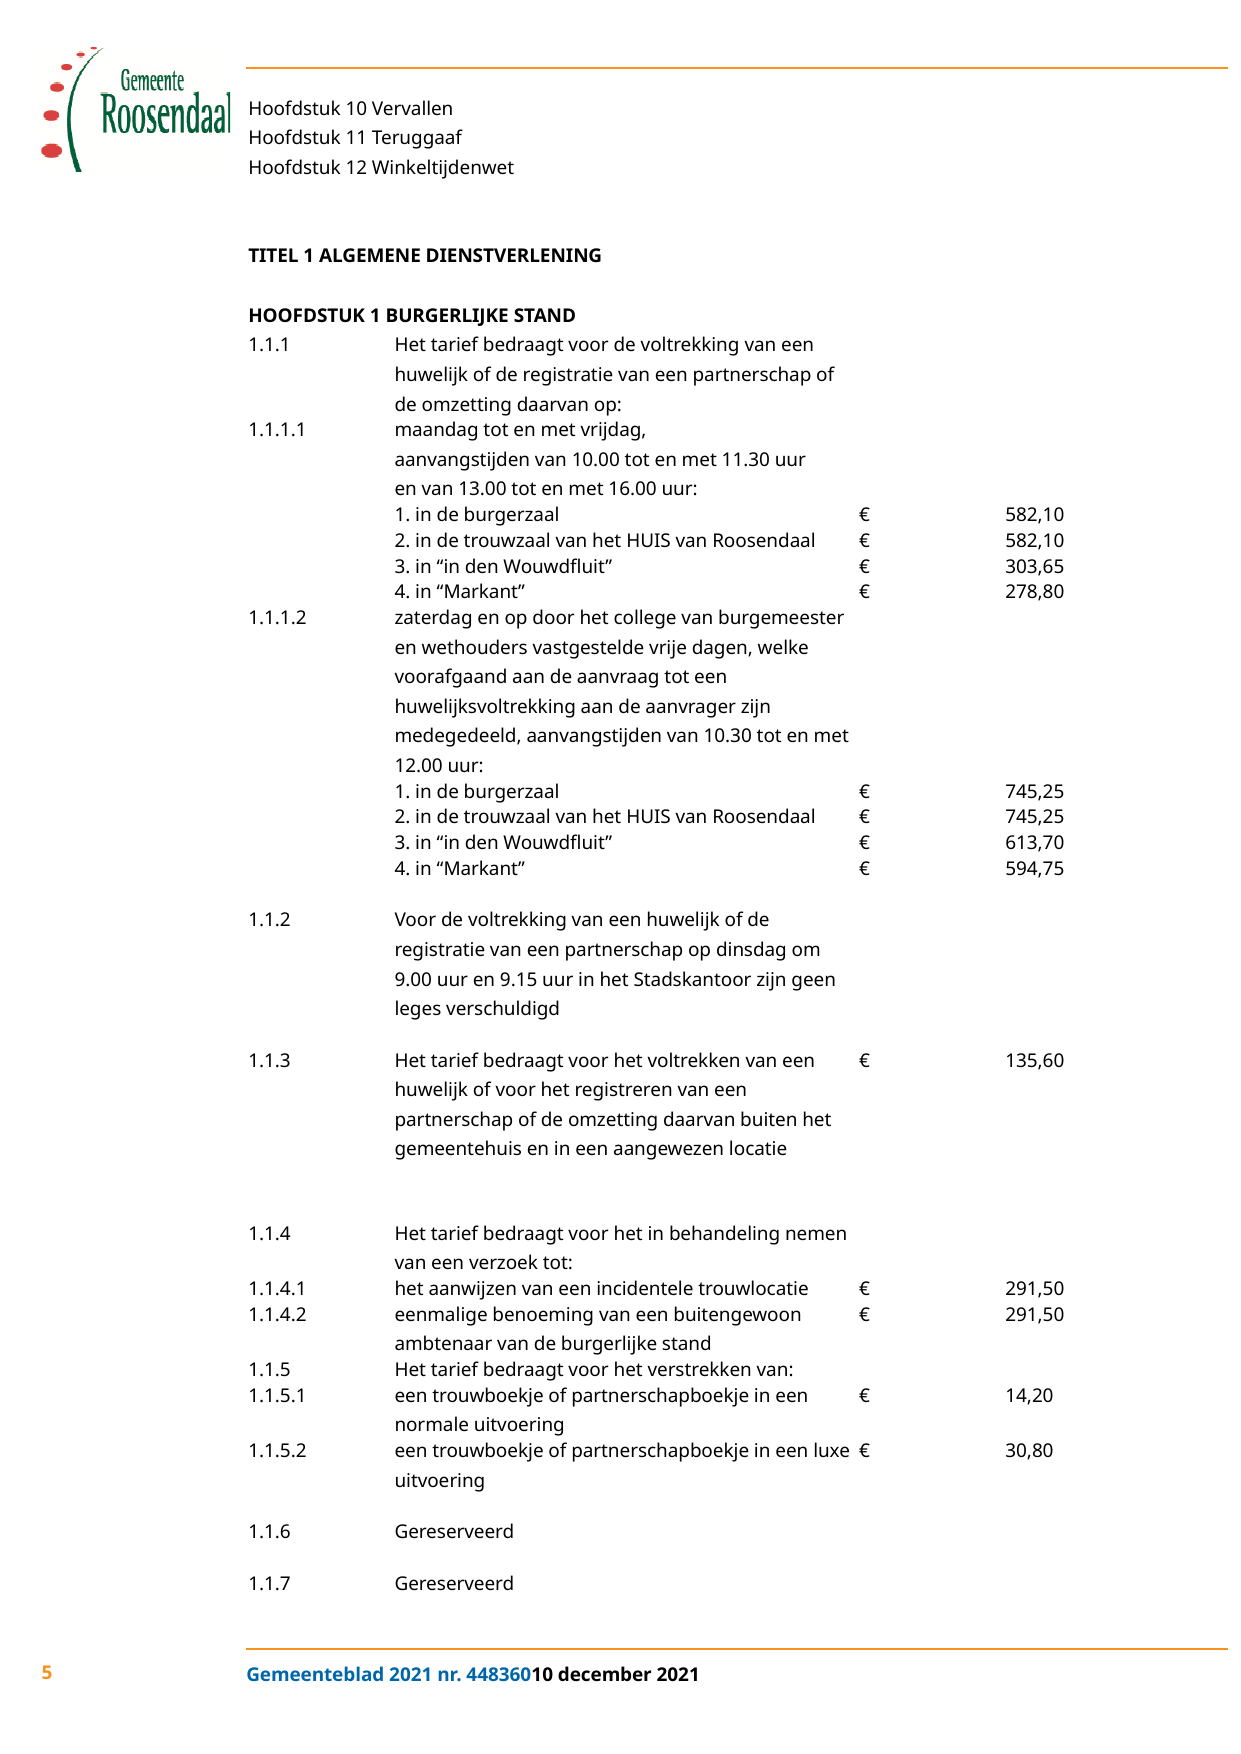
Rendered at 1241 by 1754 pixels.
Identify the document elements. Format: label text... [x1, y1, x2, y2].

table_cell 1.1.1.2 [248, 604, 394, 778]
table_cell 1.1.5 [248, 1356, 394, 1382]
text Hoofdstuk 12 Winkeltijdenwet [248, 154, 1152, 180]
table_cell [248, 1161, 1152, 1187]
table_cell [248, 1021, 1152, 1047]
table_cell € [859, 804, 1005, 829]
table_cell [248, 1544, 1152, 1570]
table_cell [1005, 907, 1152, 1021]
table_cell [248, 553, 394, 578]
table_cell € [859, 1275, 1005, 1301]
table_cell zaterdag en op door het college van burgemeester en wethouders vastgestelde vrije dagen, welke voorafgaand aan de aanvraag tot een huwelijksvoltrekking aan de aanvrager zijn medegedeeld, aanvangstijden van 10.30 tot en met 12.00 uur: [394, 604, 859, 778]
table_cell [248, 804, 394, 829]
text Hoofdstuk 11 Teruggaaf [248, 124, 1152, 150]
table_cell [859, 1356, 1005, 1382]
table_cell [248, 855, 394, 881]
table_cell [859, 1518, 1005, 1544]
table_cell € [859, 501, 1005, 527]
table_cell 1.1.7 [248, 1570, 394, 1596]
table_cell 1. in de burgerzaal [394, 501, 859, 527]
table_cell € [859, 1437, 1005, 1493]
table_cell Gereserveerd [394, 1570, 859, 1596]
text Hoofdstuk 10 Vervallen [248, 95, 1152, 121]
table_cell 14,20 [1005, 1382, 1152, 1437]
table_cell 1.1.2 [248, 907, 394, 1021]
table_cell 582,10 [1005, 501, 1152, 527]
table_cell 2. in de trouwzaal van het HUIS van Roosendaal [394, 804, 859, 829]
table_cell [859, 604, 1005, 778]
table_cell 745,25 [1005, 804, 1152, 829]
table_cell [859, 907, 1005, 1021]
table_cell 1.1.6 [248, 1518, 394, 1544]
table_cell € [859, 855, 1005, 881]
table_cell [1005, 1518, 1152, 1544]
table_cell 291,50 [1005, 1301, 1152, 1356]
table_cell € [859, 527, 1005, 553]
table_cell 3. in “in den Wouwdfluit” [394, 829, 859, 855]
table_cell [859, 1570, 1005, 1596]
table_cell € [859, 579, 1005, 604]
table_cell € [859, 778, 1005, 804]
table_header [1005, 1220, 1152, 1275]
text HOOFDSTUK 1 BURGERLIJKE STAND [248, 302, 1152, 328]
table_header 1.1.1 [248, 332, 394, 416]
table_cell 4. in “Markant” [394, 855, 859, 881]
table_cell 1.1.4.1 [248, 1275, 394, 1301]
picture [41, 47, 231, 172]
table_cell [248, 829, 394, 855]
table_cell [1005, 1356, 1152, 1382]
table_cell 613,70 [1005, 829, 1152, 855]
table_cell € [859, 1301, 1005, 1356]
table_cell [248, 881, 1152, 907]
table_cell [248, 501, 394, 527]
table_header [859, 1220, 1005, 1275]
table_cell € [859, 1047, 1005, 1161]
table_cell 278,80 [1005, 579, 1152, 604]
table_cell 4. in “Markant” [394, 579, 859, 604]
table_cell Gereserveerd [394, 1518, 859, 1544]
table_cell [248, 778, 394, 804]
table_cell 1.1.5.2 [248, 1437, 394, 1493]
table_cell 1.1.4.2 [248, 1301, 394, 1356]
table_cell het aanwijzen van een incidentele trouwlocatie [394, 1275, 859, 1301]
table_cell [1005, 416, 1152, 501]
table_cell [1005, 604, 1152, 778]
table_cell 582,10 [1005, 527, 1152, 553]
table_cell 30,80 [1005, 1437, 1152, 1493]
table_cell [1005, 1570, 1152, 1596]
table_cell 1.1.3 [248, 1047, 394, 1161]
table_cell Het tarief bedraagt voor het voltrekken van een huwelijk of voor het registreren van een partnerschap of de omzetting daarvan buiten het gemeentehuis en in een aangewezen locatie [394, 1047, 859, 1161]
table_cell Het tarief bedraagt voor het verstrekken van: [394, 1356, 859, 1382]
table_cell 594,75 [1005, 855, 1152, 881]
table_cell 1.1.5.1 [248, 1382, 394, 1437]
table_header [1005, 332, 1152, 416]
table_header Het tarief bedraagt voor de voltrekking van een huwelijk of de registratie van een partnerschap of de omzetting daarvan op: [394, 332, 859, 416]
table_cell 135,60 [1005, 1047, 1152, 1161]
table_cell € [859, 1382, 1005, 1437]
table_cell [859, 416, 1005, 501]
table_cell 3. in “in den Wouwdfluit” [394, 553, 859, 578]
table_cell [248, 527, 394, 553]
table_cell [248, 579, 394, 604]
table_cell 2. in de trouwzaal van het HUIS van Roosendaal [394, 527, 859, 553]
table_cell € [859, 553, 1005, 578]
table_cell 291,50 [1005, 1275, 1152, 1301]
table_header [859, 332, 1005, 416]
table_cell een trouwboekje of partnerschapboekje in een normale uitvoering [394, 1382, 859, 1437]
table_cell [248, 1493, 1152, 1518]
table_cell € [859, 829, 1005, 855]
table_header 1.1.4 [248, 1220, 394, 1275]
table_cell 303,65 [1005, 553, 1152, 578]
text TITEL 1 ALGEMENE DIENSTVERLENING [248, 243, 1152, 268]
table_cell maandag tot en met vrijdag, aanvangstijden van 10.00 tot en met 11.30 uur en van 13.00 tot en met 16.00 uur: [394, 416, 859, 501]
table_cell eenmalige benoeming van een buitengewoon ambtenaar van de burgerlijke stand [394, 1301, 859, 1356]
table_cell 1. in de burgerzaal [394, 778, 859, 804]
table_header Het tarief bedraagt voor het in behandeling nemen van een verzoek tot: [394, 1220, 859, 1275]
table_cell 745,25 [1005, 778, 1152, 804]
table_cell een trouwboekje of partnerschapboekje in een luxe uitvoering [394, 1437, 859, 1493]
table_cell Voor de voltrekking van een huwelijk of de registratie van een partnerschap op dinsdag om 9.00 uur en 9.15 uur in het Stadskantoor zijn geen leges verschuldigd [394, 907, 859, 1021]
table_cell 1.1.1.1 [248, 416, 394, 501]
